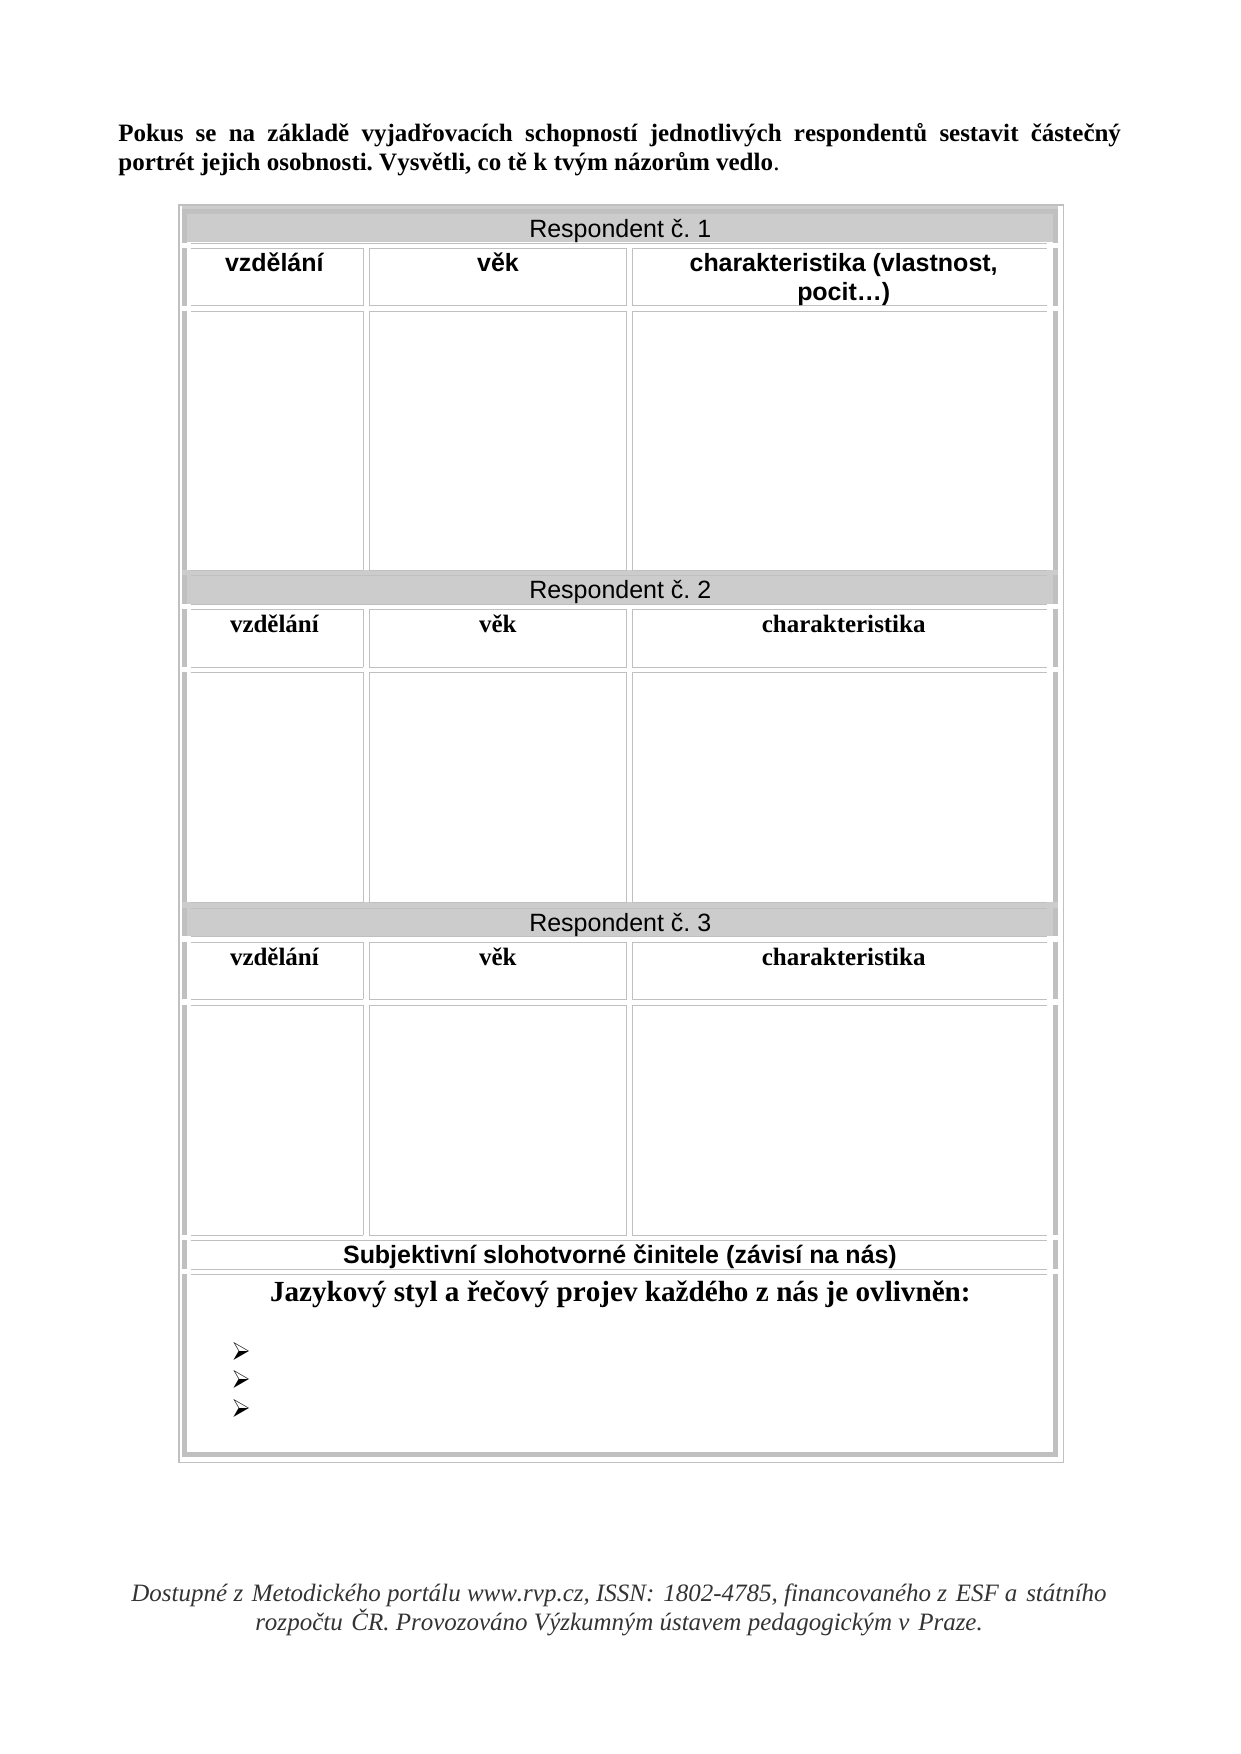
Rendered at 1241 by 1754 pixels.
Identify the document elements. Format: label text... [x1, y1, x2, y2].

table_cell Subjektivní slohotvorné činitele (závisí na nás) [182, 1235, 1058, 1269]
table_cell charakteristika [629, 604, 1058, 667]
table_cell [370, 1006, 626, 1234]
table_cell [182, 667, 366, 902]
table_cell věk [366, 937, 629, 999]
table_header Respondent č. 1 [187, 214, 1053, 242]
table_cell věk [366, 244, 629, 305]
table_cell [370, 312, 626, 569]
table_cell [629, 305, 1058, 569]
table_cell Respondent č. 2 [182, 570, 1058, 604]
table_cell vzdělání [182, 604, 366, 667]
table_cell vzdělání [182, 936, 366, 999]
table_cell [629, 667, 1058, 902]
table_cell [182, 305, 366, 569]
table_cell vzdělání [182, 243, 366, 305]
table_cell [370, 673, 626, 902]
table_cell charakteristika (vlastnost, pocit…) [629, 243, 1058, 305]
table_cell [366, 999, 629, 1234]
table_cell charakteristika [629, 936, 1058, 999]
text Pokus se na základě vyjadřovacích schopností jednotlivých respondentů sestavit částečný portrét jejich osobnosti. Vysvětli, co tě k tvým názorům vedlo. [118, 118, 1122, 176]
table_cell [629, 999, 1058, 1234]
table_cell věk [366, 605, 629, 667]
table_cell Respondent č. 3 [182, 902, 1058, 936]
table_cell [182, 999, 366, 1234]
table_cell Jazykový styl a řečový projev každého z nás je ovlivněn: [182, 1269, 1058, 1452]
table_cell [366, 305, 629, 569]
table_cell [366, 667, 629, 902]
